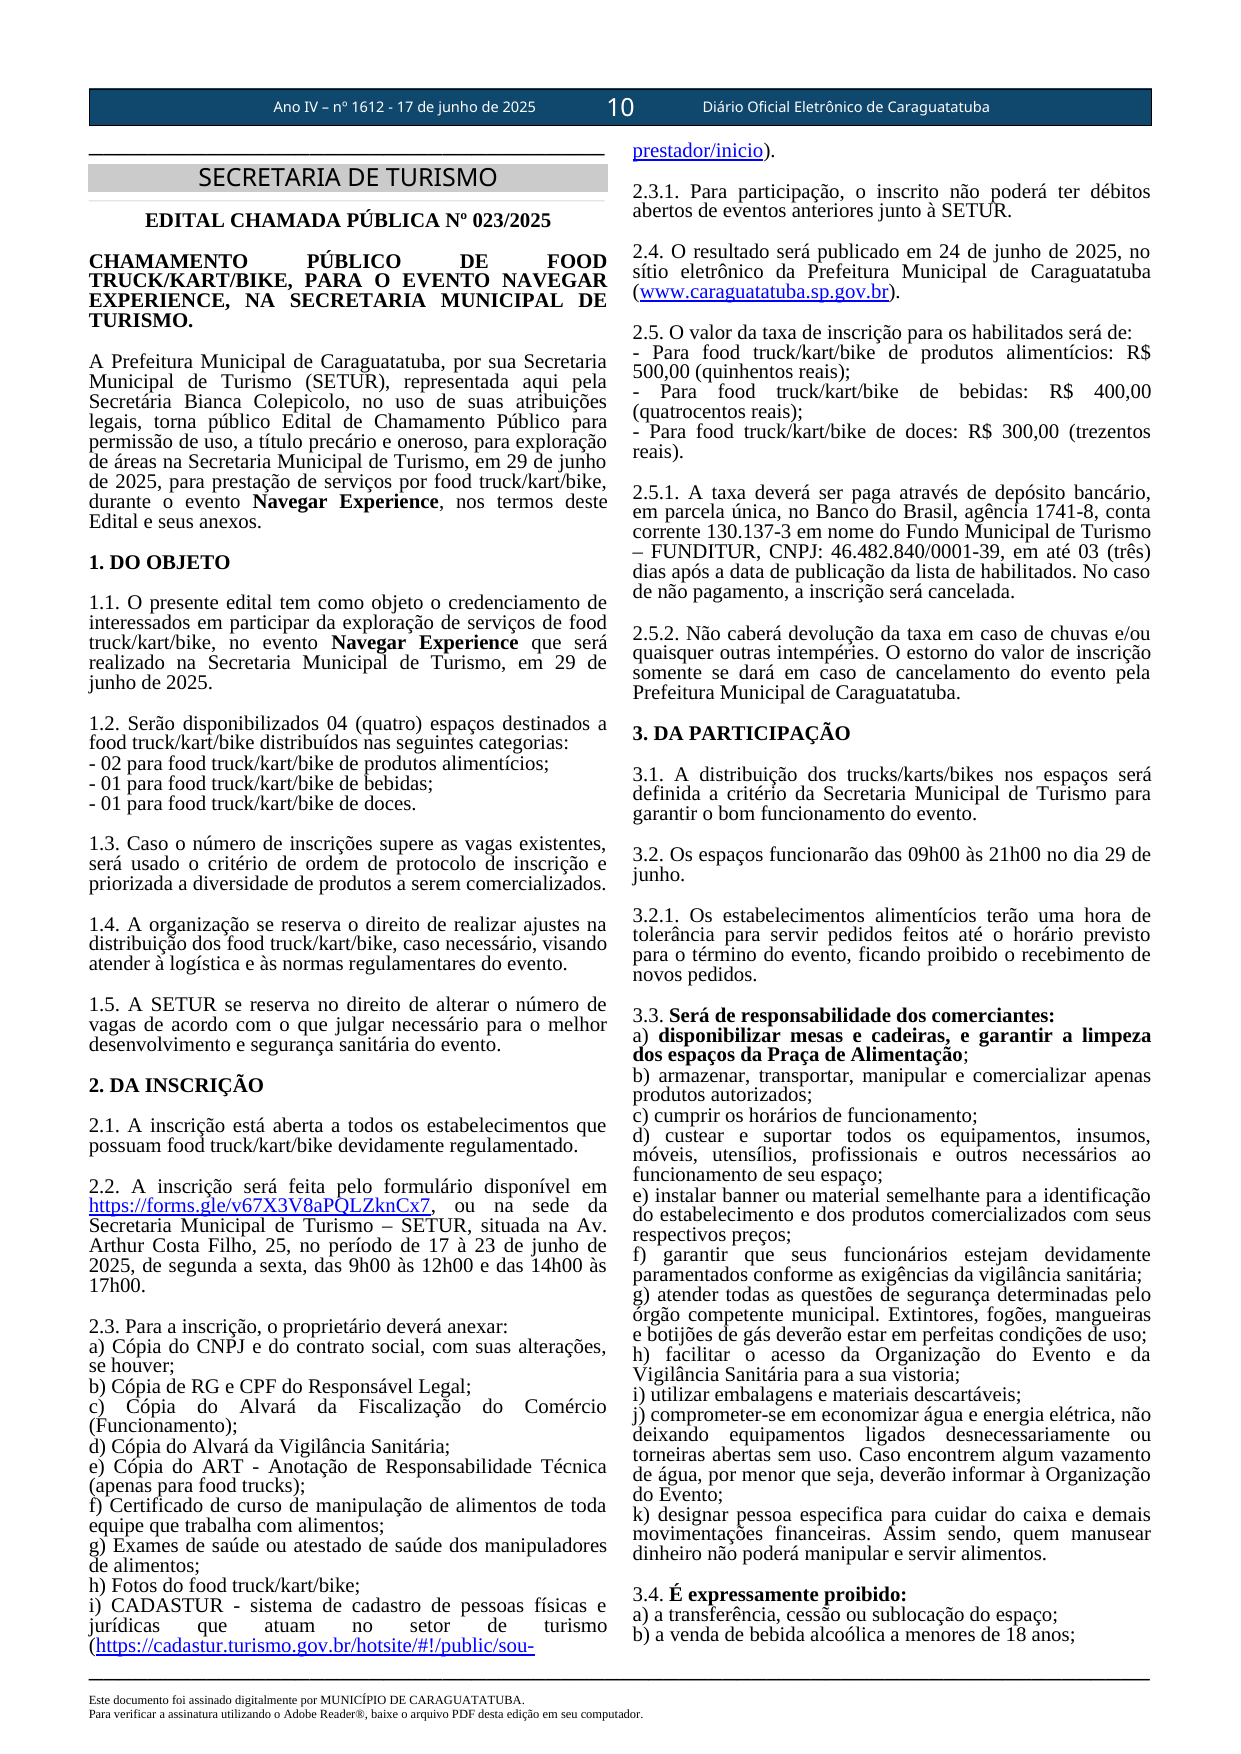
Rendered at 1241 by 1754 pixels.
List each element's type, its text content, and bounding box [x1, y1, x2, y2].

text EDITAL CHAMADA PÚBLICA Nº 023/2025 [88, 212, 608, 232]
text i) CADASTUR - sistema de cadastro de pessoas físicas e jurídicas que atuam no setor de turismo (https://cadastur.turismo.gov.br/hotsite/#!/public/sou- [88, 1597, 608, 1657]
text g) Exames de saúde ou atestado de saúde dos manipuladores de alimentos; [88, 1537, 608, 1577]
text - Para food truck/kart/bike de produtos alimentícios: R$ 500,00 (quinhentos reais); [632, 343, 1152, 383]
text a) disponibilizar mesas e cadeiras, e garantir a limpeza dos espaços da Praça de Alimentação; [632, 1027, 1152, 1066]
text - 01 para food truck/kart/bike de bebidas; [88, 774, 608, 794]
text a) a transferência, cessão ou sublocação do espaço; [632, 1606, 1152, 1626]
text 3.4. É expressamente proibido: [632, 1586, 1152, 1606]
text 2.3. Para a inscrição, o proprietário deverá anexar: [88, 1318, 608, 1338]
text b) a venda de bebida alcoólica a menores de 18 anos; [632, 1626, 1152, 1646]
text d) Cópia do Alvará da Vigilância Sanitária; [88, 1437, 608, 1457]
text j) comprometer-se em economizar água e energia elétrica, não deixando equipamentos ligados desnecessariamente ou torneiras abertas sem uso. Caso encontrem algum vazamento de água, por menor que seja, deverão informar à Organização do Evento; [632, 1406, 1152, 1506]
text 1.3. Caso o número de inscrições supere as vagas existentes, será usado o critério de ordem de protocolo de inscrição e priorizada a diversidade de produtos a serem comercializados. [88, 834, 608, 894]
text a) Cópia do CNPJ e do contrato social, com suas alterações, se houver; [88, 1338, 608, 1377]
text - 02 para food truck/kart/bike de produtos alimentícios; [88, 754, 608, 774]
text ─────────────────────────────────── [88, 192, 608, 212]
text b) Cópia de RG e CPF do Responsável Legal; [88, 1377, 608, 1397]
text e) instalar banner ou material semelhante para a identificação do estabelecimento e dos produtos comercializados com seus respectivos preços; [632, 1186, 1152, 1246]
text 2.4. O resultado será publicado em 24 de junho de 2025, no sítio eletrônico da Prefeitura Municipal de Caraguatatuba (www.caraguatatuba.sp.gov.br). [632, 243, 1152, 303]
text e) Cópia do ART - Anotação de Responsabilidade Técnica (apenas para food trucks); [88, 1457, 608, 1497]
text 3. DA PARTICIPAÇÃO [632, 724, 1152, 744]
text c) cumprir os horários de funcionamento; [632, 1106, 1152, 1126]
text - 01 para food truck/kart/bike de doces. [88, 794, 608, 814]
text 2.5.2. Não caberá devolução da taxa em caso de chuvas e/ou quaisquer outras intempéries. O estorno do valor de inscrição somente se dará em caso de cancelamento do evento pela Prefeitura Municipal de Caraguatatuba. [632, 624, 1152, 704]
text 1.2. Serão disponibilizados 04 (quatro) espaços destinados a food truck/kart/bike distribuídos nas seguintes categorias: [88, 714, 608, 754]
text 3.2. Os espaços funcionarão das 09h00 às 21h00 no dia 29 de junho. [632, 846, 1152, 886]
text c) Cópia do Alvará da Fiscalização do Comércio (Funcionamento); [88, 1397, 608, 1437]
text 1.4. A organização se reserva o direito de realizar ajustes na distribuição dos food truck/kart/bike, caso necessário, visando atender à logística e às normas regulamentares do evento. [88, 915, 608, 975]
text A Prefeitura Municipal de Caraguatatuba, por sua Secretaria Municipal de Turismo (SETUR), representada aqui pela Secretária Bianca Colepicolo, no uso de suas atribuições legais, torna público Edital de Chamamento Público para permissão de uso, a título precário e oneroso, para exploração de áreas na Secretaria Municipal de Turismo, em 29 de junho de 2025, para prestação de serviços por food truck/kart/bike, durante o evento Navegar Experience, nos termos deste Edital e seus anexos. [88, 353, 608, 533]
text i) utilizar embalagens e materiais descartáveis; [632, 1386, 1152, 1406]
text 2. DA INSCRIÇÃO [88, 1076, 608, 1096]
text prestador/inicio). [632, 142, 1152, 162]
text 1.5. A SETUR se reserva no direito de alterar o número de vagas de acordo com o que julgar necessário para o melhor desenvolvimento e segurança sanitária do evento. [88, 996, 608, 1056]
text h) facilitar o acesso da Organização do Evento e da Vigilância Sanitária para a sua vistoria; [632, 1346, 1152, 1386]
text 3.1. A distribuição dos trucks/karts/bikes nos espaços será definida a critério da Secretaria Municipal de Turismo para garantir o bom funcionamento do evento. [632, 765, 1152, 825]
text 2.5. O valor da taxa de inscrição para os habilitados será de: [632, 323, 1152, 343]
text 1.1. O presente edital tem como objeto o credenciamento de interessados em participar da exploração de serviços de food truck/kart/bike, no evento Navegar Experience que será realizado na Secretaria Municipal de Turismo, em 29 de junho de 2025. [88, 594, 608, 694]
text 3.3. Será de responsabilidade dos comerciantes: [632, 1007, 1152, 1027]
text h) Fotos do food truck/kart/bike; [88, 1577, 608, 1597]
text 1. DO OBJETO [88, 553, 608, 573]
text b) armazenar, transportar, manipular e comercializar apenas produtos autorizados; [632, 1066, 1152, 1106]
text SECRETARIA DE TURISMO [88, 164, 608, 192]
text CHAMAMENTO PÚBLICO DE FOOD TRUCK/KART/BIKE, PARA O EVENTO NAVEGAR EXPERIENCE, NA SECRETARIA MUNICIPAL DE TURISMO. [88, 252, 608, 332]
text g) atender todas as questões de segurança determinadas pelo órgão competente municipal. Extintores, fogões, mangueiras e botijões de gás deverão estar em perfeitas condições de uso; [632, 1286, 1152, 1346]
text 2.3.1. Para participação, o inscrito não poderá ter débitos abertos de eventos anteriores junto à SETUR. [632, 182, 1152, 222]
text d) custear e suportar todos os equipamentos, insumos, móveis, utensílios, profissionais e outros necessários ao funcionamento de seu espaço; [632, 1126, 1152, 1186]
text 2.5.1. A taxa deverá ser paga através de depósito bancário, em parcela única, no Banco do Brasil, agência 1741-8, conta corrente 130.137-3 em nome do Fundo Municipal de Turismo – FUNDITUR, CNPJ: 46.482.840/0001-39, em até 03 (três) dias após a data de publicação da lista de habilitados. No caso de não pagamento, a inscrição será cancelada. [632, 483, 1152, 603]
text - Para food truck/kart/bike de doces: R$ 300,00 (trezentos reais). [632, 423, 1152, 463]
text 2.1. A inscrição está aberta a todos os estabelecimentos que possuam food truck/kart/bike devidamente regulamentado. [88, 1117, 608, 1157]
text f) Certificado de curso de manipulação de alimentos de toda equipe que trabalha com alimentos; [88, 1497, 608, 1537]
text k) designar pessoa especifica para cuidar do caixa e demais movimentações financeiras. Assim sendo, quem manusear dinheiro não poderá manipular e servir alimentos. [632, 1506, 1152, 1565]
text - Para food truck/kart/bike de bebidas: R$ 400,00 (quatrocentos reais); [632, 383, 1152, 423]
text 2.2. A inscrição será feita pelo formulário disponível em https://forms.gle/v67X3V8aPQLZknCx7, ou na sede da Secretaria Municipal de Turismo – SETUR, situada na Av. Arthur Costa Filho, 25, no período de 17 à 23 de junho de 2025, de segunda a sexta, das 9h00 às 12h00 e das 14h00 às 17h00. [88, 1177, 608, 1297]
text 3.2.1. Os estabelecimentos alimentícios terão uma hora de tolerância para servir pedidos feitos até o horário previsto para o término do evento, ficando proibido o recebimento de novos pedidos. [632, 906, 1152, 986]
text f) garantir que seus funcionários estejam devidamente paramentados conforme as exigências da vigilância sanitária; [632, 1246, 1152, 1286]
text ─────────────────────────────────── [88, 142, 608, 164]
